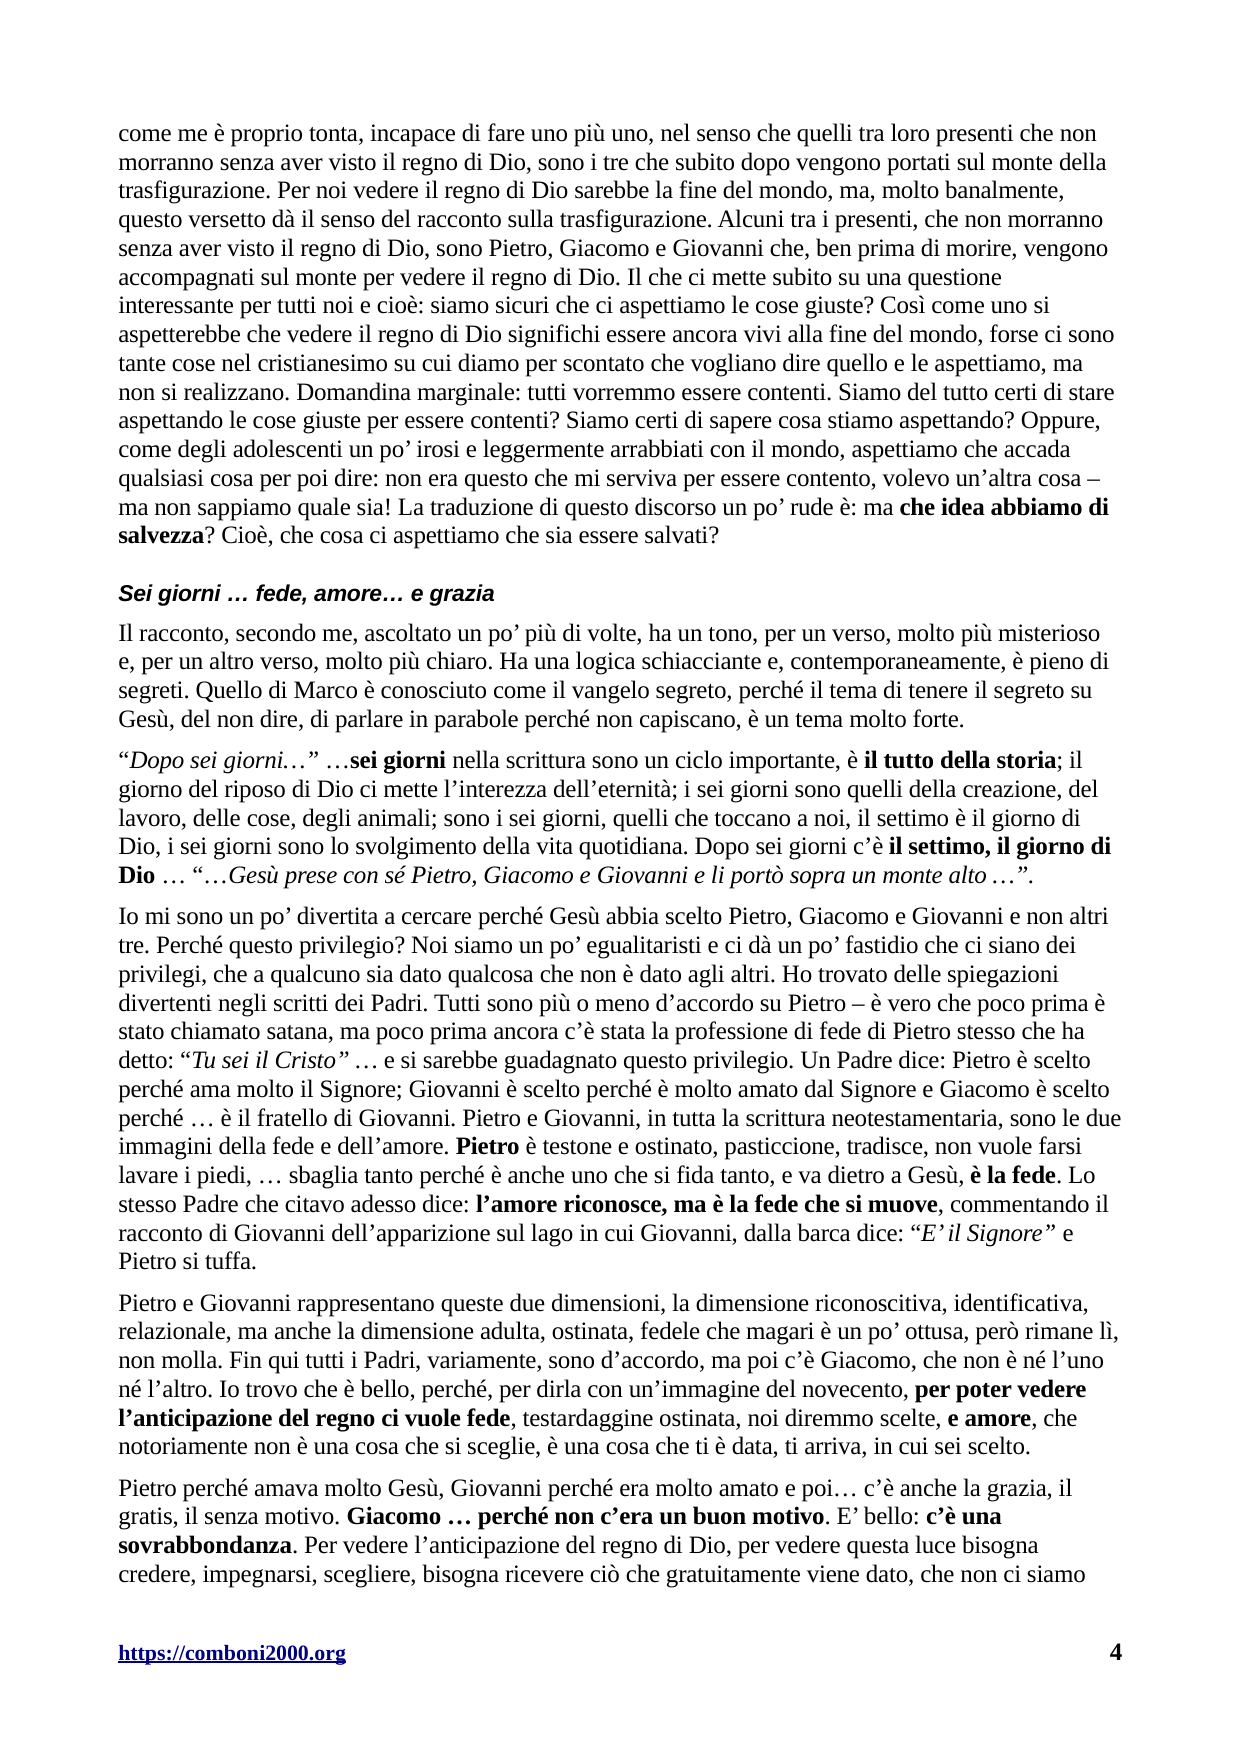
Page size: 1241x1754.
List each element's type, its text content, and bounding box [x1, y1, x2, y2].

text Io mi sono un po’ divertita a cercare perché Gesù abbia scelto Pietro, Giacomo e Giovanni e non altri tre. Perché questo privilegio? Noi siamo un po’ egualitaristi e ci dà un po’ fastidio che ci siano dei privilegi, che a qualcuno sia dato qualcosa che non è dato agli altri. Ho trovato delle spiegazioni divertenti negli scritti dei Padri. Tutti sono più o meno d’accordo su Pietro – è vero che poco prima è stato chiamato satana, ma poco prima ancora c’è stata la professione di fede di Pietro stesso che ha detto: “Tu sei il Cristo” … e si sarebbe guadagnato questo privilegio. Un Padre dice: Pietro è scelto perché ama molto il Signore; Giovanni è scelto perché è molto amato dal Signore e Giacomo è scelto perché … è il fratello di Giovanni. Pietro e Giovanni, in tutta la scrittura neotestamentaria, sono le due immagini della fede e dell’amore. Pietro è testone e ostinato, pasticcione, tradisce, non vuole farsi lavare i piedi, … sbaglia tanto perché è anche uno che si fida tanto, e va dietro a Gesù, è la fede. Lo stesso Padre che citavo adesso dice: l’amore riconosce, ma è la fede che si muove, commentando il racconto di Giovanni dell’apparizione sul lago in cui Giovanni, dalla barca dice: “E’ il Signore” e Pietro si tuffa. [118, 901, 1122, 1275]
text Il racconto, secondo me, ascoltato un po’ più di volte, ha un tono, per un verso, molto più misterioso e, per un altro verso, molto più chiaro. Ha una logica schiacciante e, contemporaneamente, è pieno di segreti. Quello di Marco è conosciuto come il vangelo segreto, perché il tema di tenere il segreto su Gesù, del non dire, di parlare in parabole perché non capiscano, è un tema molto forte. [118, 618, 1122, 733]
text come me è proprio tonta, incapace di fare uno più uno, nel senso che quelli tra loro presenti che non morranno senza aver visto il regno di Dio, sono i tre che subito dopo vengono portati sul monte della trasfigurazione. Per noi vedere il regno di Dio sarebbe la fine del mondo, ma, molto banalmente, questo versetto dà il senso del racconto sulla trasfigurazione. Alcuni tra i presenti, che non morranno senza aver visto il regno di Dio, sono Pietro, Giacomo e Giovanni che, ben prima di morire, vengono accompagnati sul monte per vedere il regno di Dio. Il che ci mette subito su una questione interessante per tutti noi e cioè: siamo sicuri che ci aspettiamo le cose giuste? Così come uno si aspetterebbe che vedere il regno di Dio significhi essere ancora vivi alla fine del mondo, forse ci sono tante cose nel cristianesimo su cui diamo per scontato che vogliano dire quello e le aspettiamo, ma non si realizzano. Domandina marginale: tutti vorremmo essere contenti. Siamo del tutto certi di stare aspettando le cose giuste per essere contenti? Siamo certi di sapere cosa stiamo aspettando? Oppure, come degli adolescenti un po’ irosi e leggermente arrabbiati con il mondo, aspettiamo che accada qualsiasi cosa per poi dire: non era questo che mi serviva per essere contento, volevo un’altra cosa – ma non sappiamo quale sia! La traduzione di questo discorso un po’ rude è: ma che idea abbiamo di salvezza? Cioè, che cosa ci aspettiamo che sia essere salvati? [118, 118, 1122, 549]
subtitle Sei giorni … fede, amore… e grazia [118, 579, 1122, 606]
text Pietro e Giovanni rappresentano queste due dimensioni, la dimensione riconoscitiva, identificativa, relazionale, ma anche la dimensione adulta, ostinata, fedele che magari è un po’ ottusa, però rimane lì, non molla. Fin qui tutti i Padri, variamente, sono d’accordo, ma poi c’è Giacomo, che non è né l’uno né l’altro. Io trovo che è bello, perché, per dirla con un’immagine del novecento, per poter vedere l’anticipazione del regno ci vuole fede, testardaggine ostinata, noi diremmo scelte, e amore, che notoriamente non è una cosa che si sceglie, è una cosa che ti è data, ti arriva, in cui sei scelto. [118, 1288, 1122, 1460]
text “Dopo sei giorni…” …sei giorni nella scrittura sono un ciclo importante, è il tutto della storia; il giorno del riposo di Dio ci mette l’interezza dell’eternità; i sei giorni sono quelli della creazione, del lavoro, delle cose, degli animali; sono i sei giorni, quelli che toccano a noi, il settimo è il giorno di Dio, i sei giorni sono lo svolgimento della vita quotidiana. Dopo sei giorni c’è il settimo, il giorno di Dio … “…Gesù prese con sé Pietro, Giacomo e Giovanni e li portò sopra un monte alto …”. [118, 745, 1122, 889]
text Pietro perché amava molto Gesù, Giovanni perché era molto amato e poi… c’è anche la grazia, il gratis, il senza motivo. Giacomo … perché non c’era un buon motivo. E’ bello: c’è una sovrabbondanza. Per vedere l’anticipazione del regno di Dio, per vedere questa luce bisogna credere, impegnarsi, scegliere, bisogna ricevere ciò che gratuitamente viene dato, che non ci siamo [118, 1473, 1122, 1588]
